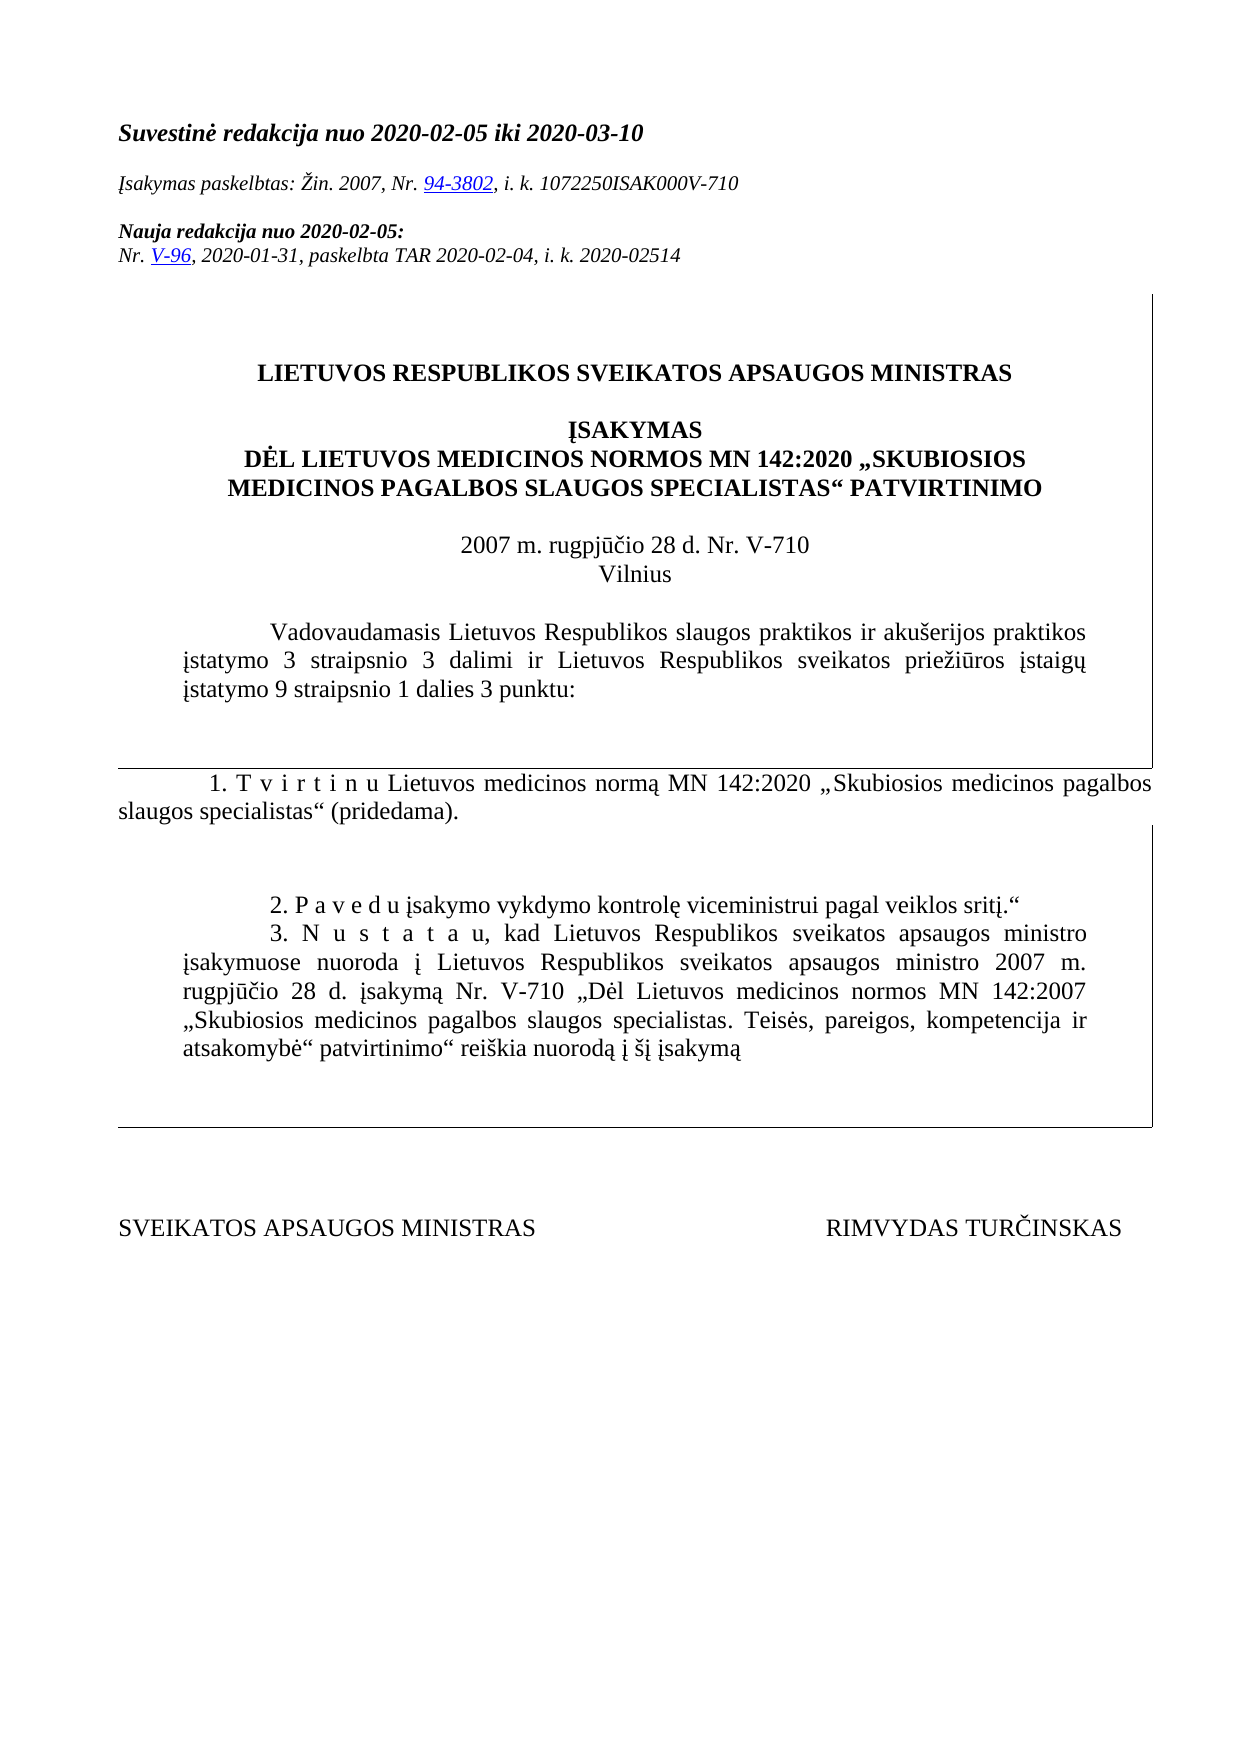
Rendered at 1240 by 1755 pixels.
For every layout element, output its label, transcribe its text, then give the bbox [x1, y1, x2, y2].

text ĮSAKYMAS [118, 416, 1152, 444]
text Suvestinė redakcija nuo 2020-02-05 iki 2020-03-10 [118, 118, 1152, 147]
text Vilnius [118, 559, 1152, 588]
text 1. T v i r t i n u Lietuvos medicinos normą MN 142:2020 „Skubiosios medicinos pagalbos slaugos specialistas“ (pridedama). [118, 768, 1152, 825]
text LIETUVOS RESPUBLIKOS SVEIKATOS APSAUGOS MINISTRAS [118, 293, 1152, 387]
text Vadovaudamasis Lietuvos Respublikos slaugos praktikos ir akušerijos praktikos įstatymo 3 straipsnio 3 dalimi ir Lietuvos Respublikos sveikatos priežiūros įstaigų įstatymo 9 straipsnio 1 dalies 3 punktu: [118, 617, 1152, 768]
text Įsakymas paskelbtas: Žin. 2007, Nr. 94-3802, i. k. 1072250ISAK000V-710 [118, 171, 1152, 195]
text Nauja redakcija nuo 2020-02-05: [118, 219, 1152, 243]
text Nr. V-96, 2020-01-31, paskelbta TAR 2020-02-04, i. k. 2020-02514 [118, 243, 1152, 267]
text SVEIKATOS APSAUGOS MINISTRAS RIMVYDAS TURČINSKAS [118, 1213, 1152, 1242]
text 3. N u s t a t a u, kad Lietuvos Respublikos sveikatos apsaugos ministro įsakymuose nuoroda į Lietuvos Respublikos sveikatos apsaugos ministro 2007 m. rugpjūčio 28 d. įsakymą Nr. V-710 „Dėl Lietuvos medicinos normos MN 142:2007 „Skubiosios medicinos pagalbos slaugos specialistas. Teisės, pareigos, kompetencija ir atsakomybė“ patvirtinimo“ reiškia nuorodą į šį įsakymą [118, 918, 1152, 1127]
text 2. P a v e d u įsakymo vykdymo kontrolę viceministrui pagal veiklos sritį.“ [118, 825, 1152, 918]
text 2007 m. rugpjūčio 28 d. Nr. V-710 [118, 531, 1152, 559]
text DĖL LIETUVOS MEDICINOS NORMOS MN 142:2020 „Skubiosios medicinos pagalbos slaugos specialistas“ PATVIRTINIMO [118, 444, 1152, 502]
